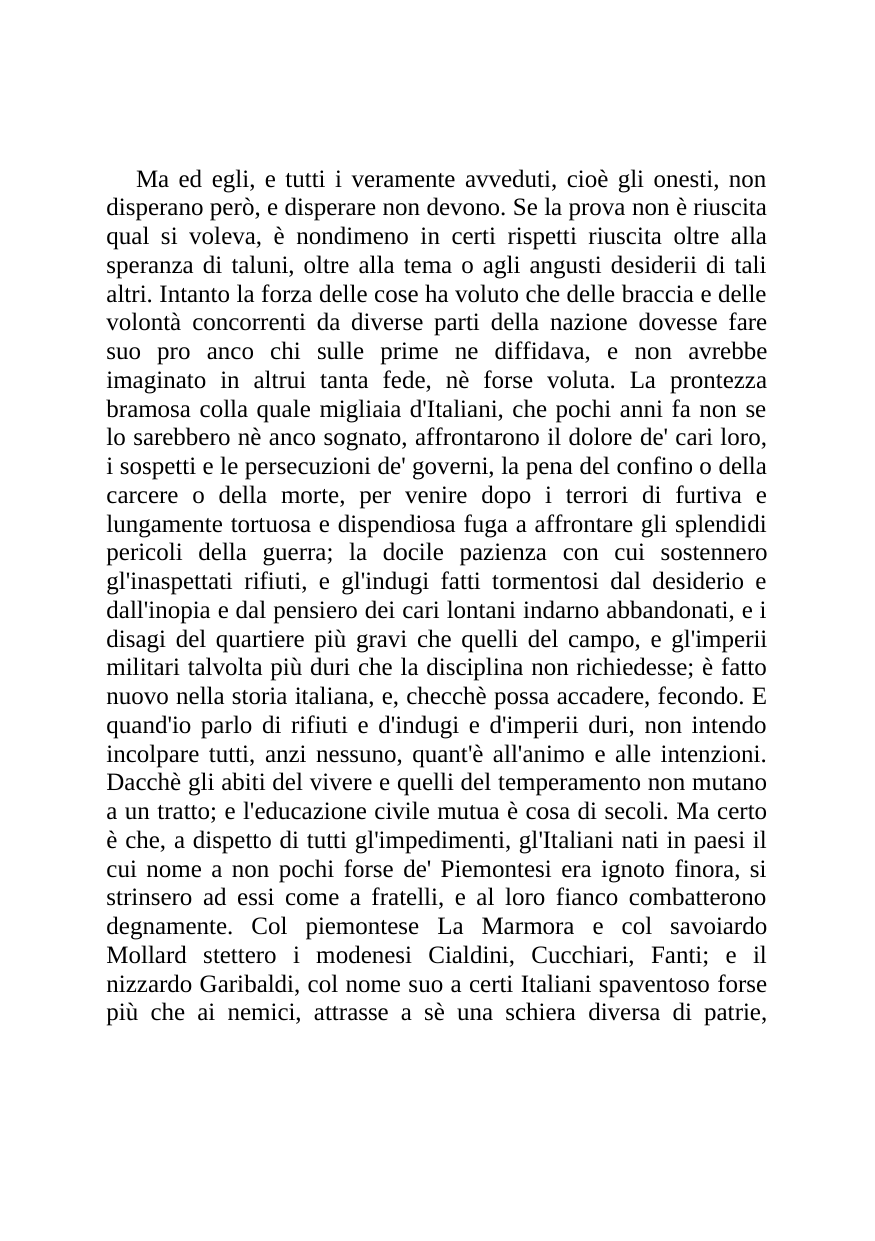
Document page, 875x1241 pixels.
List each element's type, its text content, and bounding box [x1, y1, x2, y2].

text Ma ed egli, e tutti i veramente avveduti, cioè gli onesti, non disperano però, e disperare non devono. Se la prova non è riuscita qual si voleva, è nondimeno in certi rispetti riuscita oltre alla speranza di taluni, oltre alla tema o agli angusti desiderii di tali altri. Intanto la forza delle cose ha voluto che delle braccia e delle volontà concorrenti da diverse parti della nazione dovesse fare suo pro anco chi sulle prime ne diffidava, e non avrebbe imaginato in altrui tanta fede, nè forse voluta. La prontezza bramosa colla quale migliaia d'Italiani, che pochi anni fa non se lo sarebbero nè anco sognato, affrontarono il dolore de' cari loro, i sospetti e le persecuzioni de' governi, la pena del confino o della carcere o della morte, per venire dopo i terrori di furtiva e lungamente tortuosa e dispendiosa fuga a affrontare gli splendidi pericoli della guerra; la docile pazienza con cui sostennero gl'inaspettati rifiuti, e gl'indugi fatti tormentosi dal desiderio e dall'inopia e dal pensiero dei cari lontani indarno abbandonati, e i disagi del quartiere più gravi che quelli del campo, e gl'imperii militari talvolta più duri che la disciplina non richiedesse; è fatto nuovo nella storia italiana, e, checchè possa accadere, fecondo. E quand'io parlo di rifiuti e d'indugi e d'imperii duri, non intendo incolpare tutti, anzi nessuno, quant'è all'animo e alle intenzioni. Dacchè gli abiti del vivere e quelli del temperamento non mutano a un tratto; e l'educazione civile mutua è cosa di secoli. Ma certo è che, a dispetto di tutti gl'impedimenti, gl'Italiani nati in paesi il cui nome a non pochi forse de' Piemontesi era ignoto finora, si strinsero ad essi come a fratelli, e al loro fianco combatterono degnamente. Col piemontese La Marmora e col savoiardo Mollard stettero i modenesi Cialdini, Cucchiari, Fanti; e il nizzardo Garibaldi, col nome suo a certi Italiani spaventoso forse più che ai nemici, attrasse a sè una schiera diversa di patrie, [106, 164, 768, 1026]
